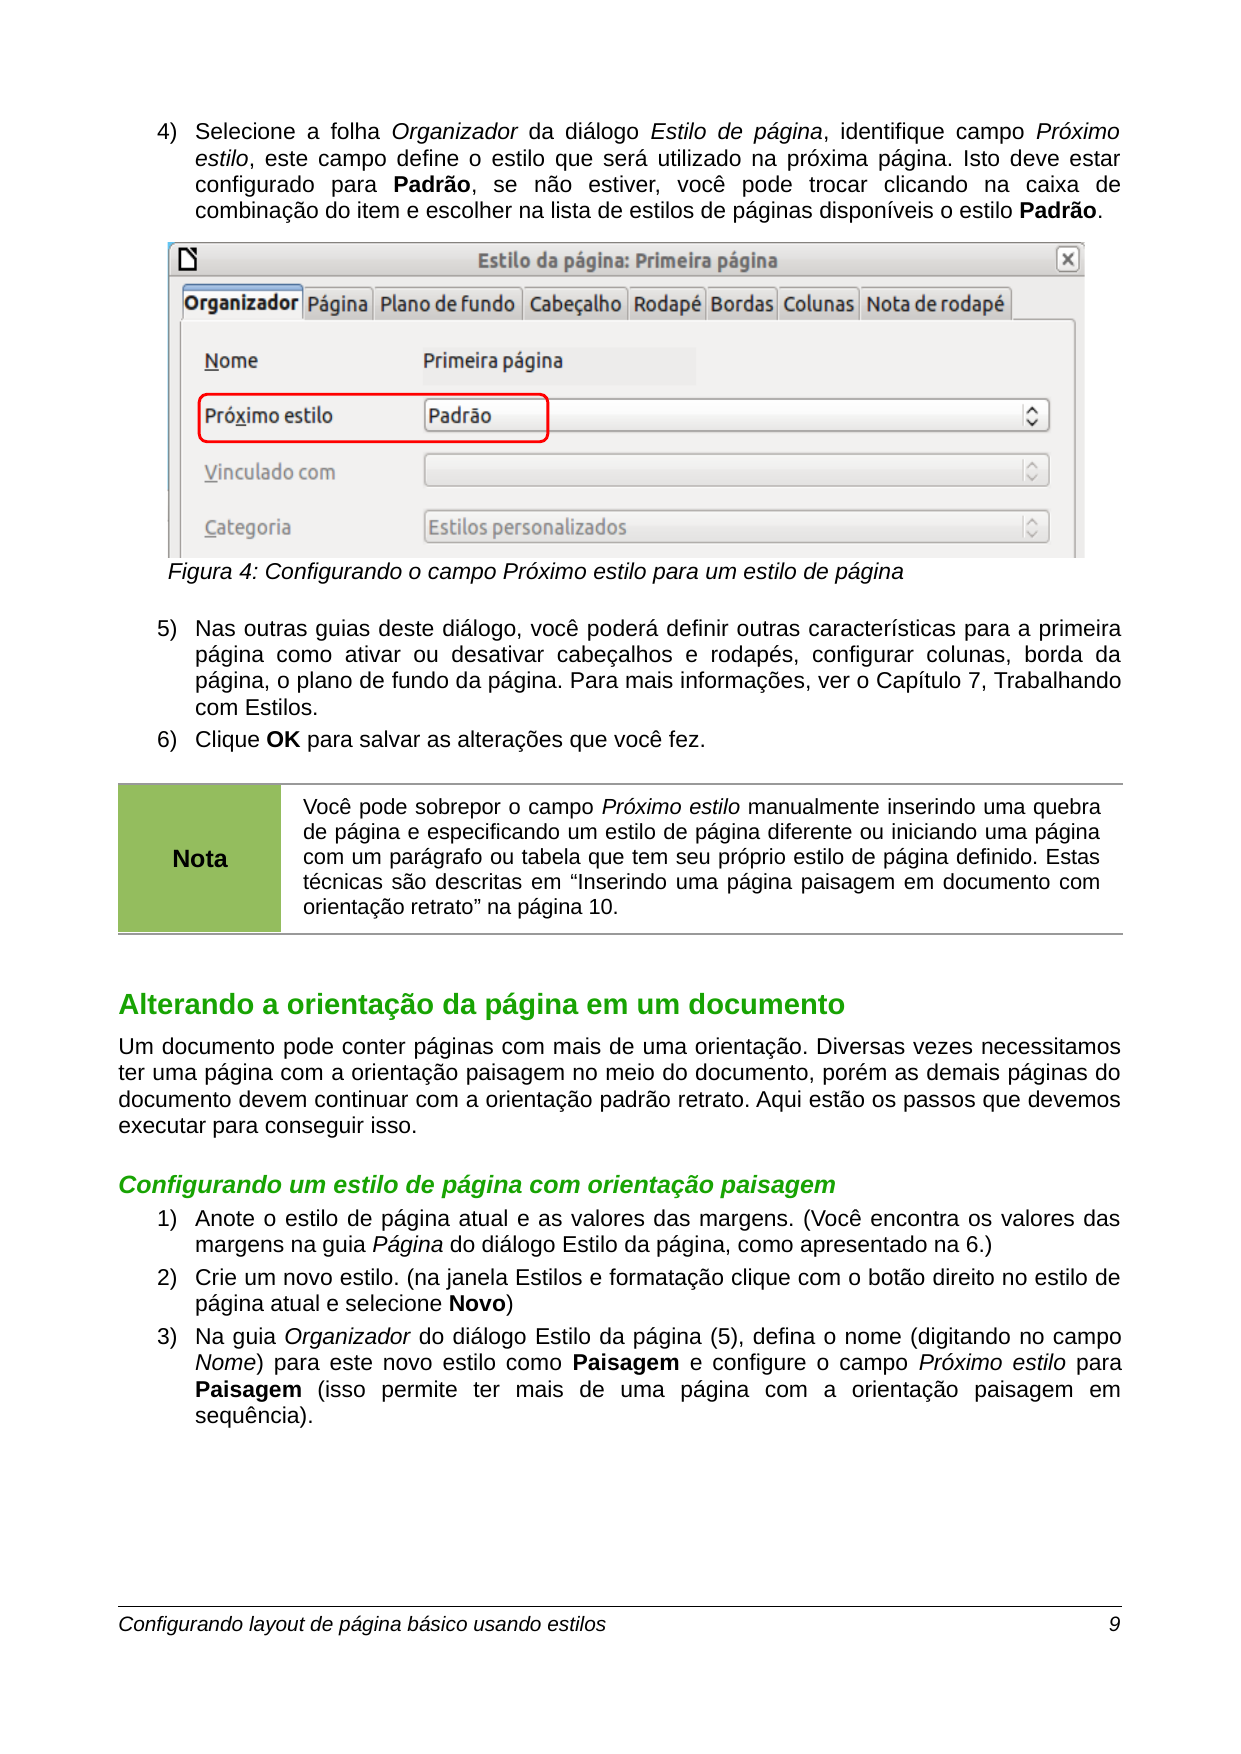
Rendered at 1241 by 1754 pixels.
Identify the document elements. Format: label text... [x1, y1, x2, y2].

table_header Você pode sobrepor o campo Próximo estilo manualmente inserindo uma quebra de página e especificando um estilo de página diferente ou iniciando uma página com um parágrafo ou tabela que tem seu próprio estilo de página definido. Estas técnicas são descritas em “Inserindo uma página paisagem em documento com orientação retrato” na página 10. [281, 785, 1122, 932]
list Selecione a folha Organizador da diálogo Estilo de página, identifique campo Próximo estilo, este campo define o estilo que será utilizado na próxima página. Isto deve estar configurado para Padrão, se não estiver, você pode trocar clicando na caixa de combinação do item e escolher na lista de estilos de páginas disponíveis o estilo Padrão. [177, 118, 1122, 223]
subtitle Alterando a orientação da página em um documento [118, 987, 1122, 1021]
list Crie um novo estilo. (na janela Estilos e formatação clique com o botão direito no estilo de página atual e selecione Novo) [177, 1264, 1122, 1317]
subtitle Configurando um estilo de página com orientação paisagem [118, 1170, 1122, 1198]
table_header Nota [118, 785, 281, 932]
text Um documento pode conter páginas com mais de uma orientação. Diversas vezes necessitamos ter uma página com a orientação paisagem no meio do documento, porém as demais páginas do documento devem continuar com a orientação padrão retrato. Aqui estão os passos que devemos executar para conseguir isso. [118, 1033, 1122, 1138]
list Anote o estilo de página atual e as valores das margens. (Você encontra os valores das margens na guia Página do diálogo Estilo da página, como apresentado na Figura 6.) [177, 1205, 1122, 1258]
list Clique OK para salvar as alterações que você fez. [177, 726, 1122, 753]
text Figura 4: Configurando o campo Próximo estilo para um estilo de página [168, 558, 1084, 584]
list Na guia Organizador do diálogo Estilo da página (Figura 5), defina o nome (digitando no campo Nome) para este novo estilo como Paisagem e configure o campo Próximo estilo para Paisagem (isso permite ter mais de uma página com a orientação paisagem em sequência). [177, 1323, 1122, 1428]
list Nas outras guias deste diálogo, você poderá definir outras características para a primeira página como ativar ou desativar cabeçalhos e rodapés, configurar colunas, borda da página, o plano de fundo da página. Para mais informações, ver o Capítulo 7, Trabalhando com Estilos. [177, 615, 1122, 720]
picture [167, 242, 1085, 558]
